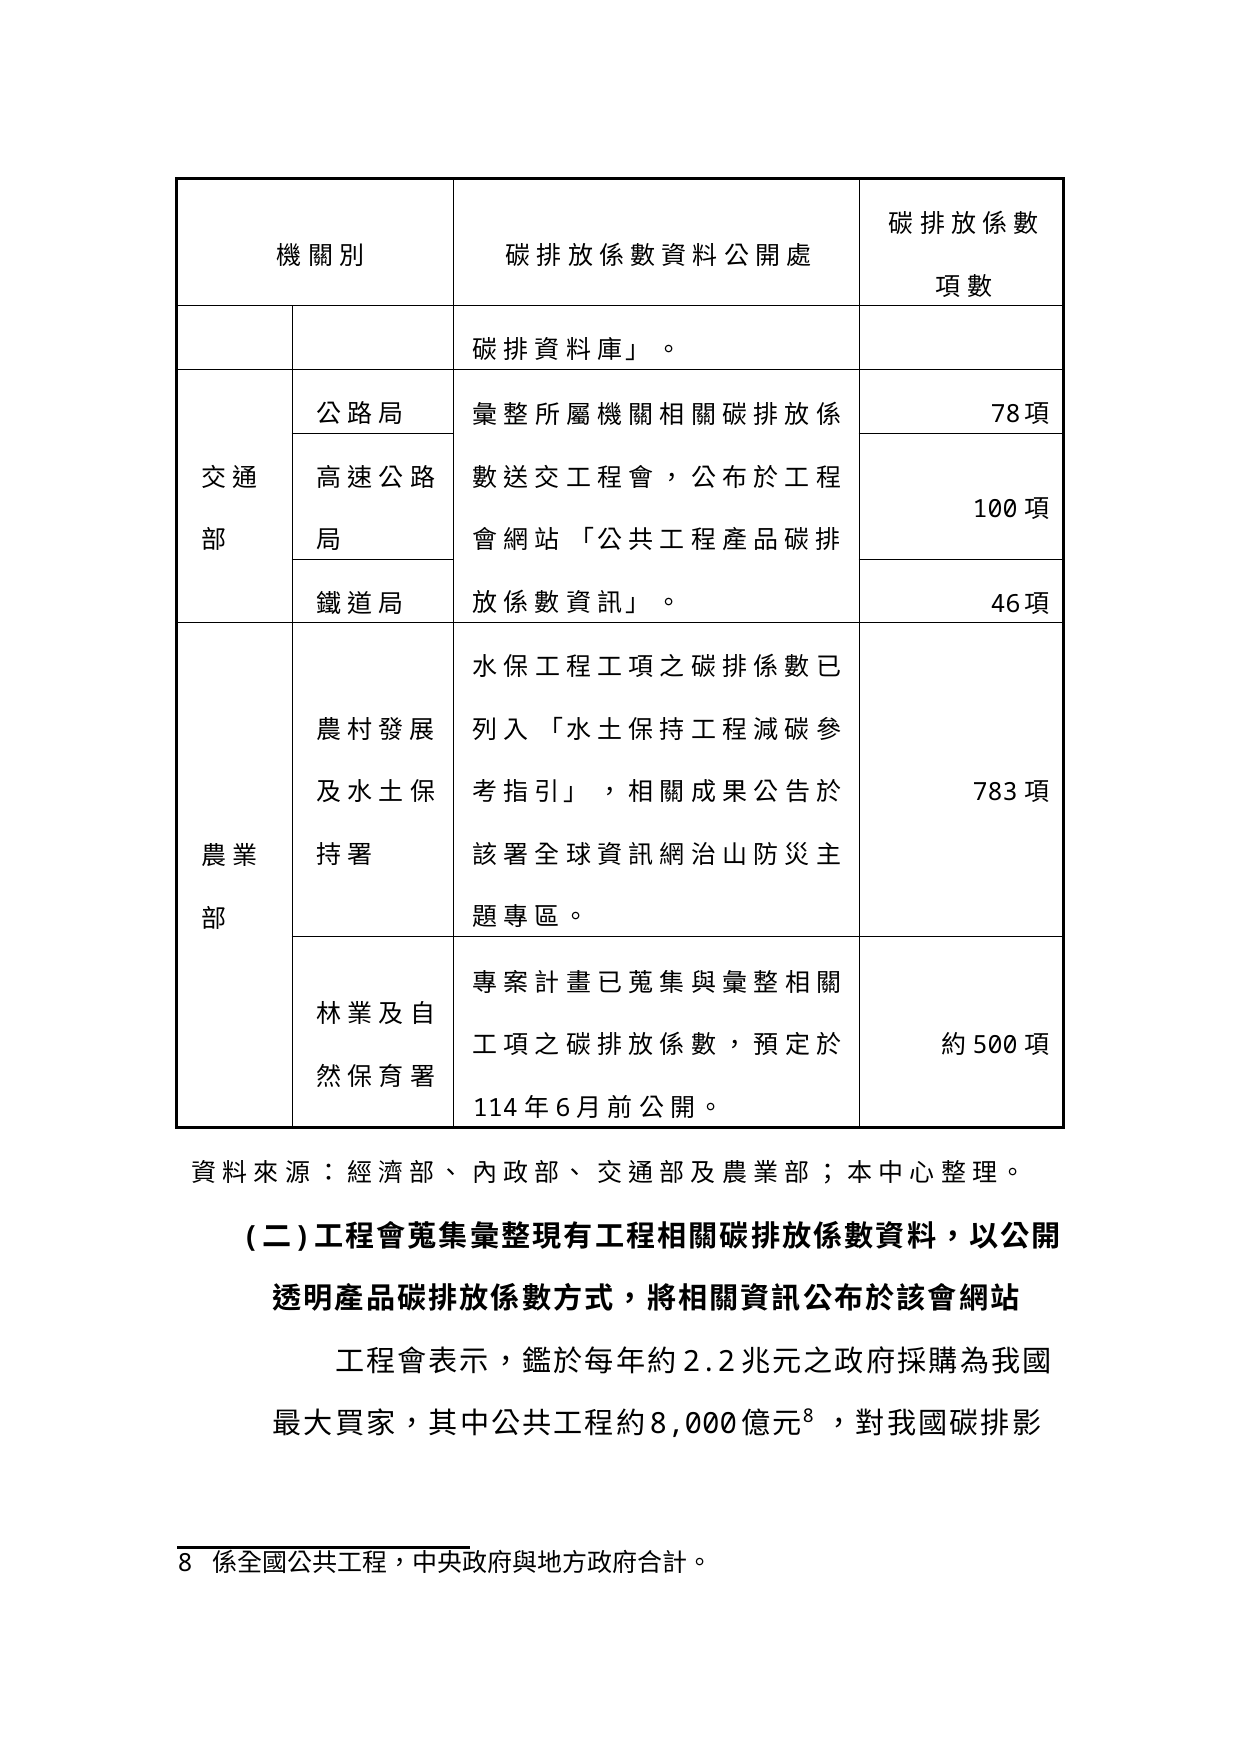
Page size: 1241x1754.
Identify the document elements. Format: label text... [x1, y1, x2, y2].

text 資料來源：經濟部、內政部、交通部及農業部；本中心整理。 [178, 1129, 1063, 1192]
table_cell 約500項 [860, 937, 1062, 1126]
table_header 碳排放係數資料公開處 [454, 180, 859, 305]
table_header 碳排放係數項數 [860, 180, 1062, 305]
table_cell 農村發展及水土保持署 [293, 623, 453, 936]
text 係全國公共工程，中央政府與地方政府合計。 [177, 1548, 1063, 1577]
table_cell 交通部 [178, 370, 292, 622]
table_cell 專案計畫已蒐集與彙整相關工項之碳排放係數，預定於114年6月前公開。 [454, 937, 859, 1126]
table_header 機關別 [178, 180, 453, 305]
table_cell 彙整所屬機關相關碳排放係數送交工程會，公布於工程會網站「公共工程產品碳排放係數資訊」。 [454, 370, 859, 622]
table_cell 783項 [860, 623, 1062, 936]
table_cell 46項 [860, 560, 1062, 622]
table_cell 78項 [860, 370, 1062, 432]
table_cell [293, 306, 453, 369]
table_cell 鐵道局 [293, 560, 453, 622]
table_cell 水保工程工項之碳排係數已列入「水土保持工程減碳參考指引」，相關成果公告於該署全球資訊網治山防災主題專區。 [454, 623, 859, 936]
table_cell 林業及自然保育署 [293, 937, 453, 1126]
table_cell 碳排資料庫」。 [454, 306, 859, 369]
text 工程會表示，鑑於每年約2.2兆元之政府採購為我國最大買家，其中公共工程約8,000億元，對我國碳排影響舉足輕重，爰推動公共工程節能減碳，規劃建置碳排資料庫，原意係希望透過採購程序，鼓勵廠商自主揭露產品碳排放係數，但為簡化採購流程，該會蒐集彙整各機關各工項碳排放係數據，於113年6月30日以公開透明產品碳排放係數方式，將相關資訊公布於該會網站。 [266, 1317, 1063, 1442]
text (二)工程會蒐集彙整現有工程相關碳排放係數資料，以公開透明產品碳排放係數方式，將相關資訊公布於該會網站 [236, 1192, 1063, 1317]
table_cell 公路局 [293, 370, 453, 432]
table_cell [178, 306, 292, 369]
table_cell [860, 306, 1062, 369]
table_cell 高速公路局 [293, 434, 453, 558]
table_cell 100項 [860, 434, 1062, 558]
table_cell 農業部 [178, 623, 292, 1126]
